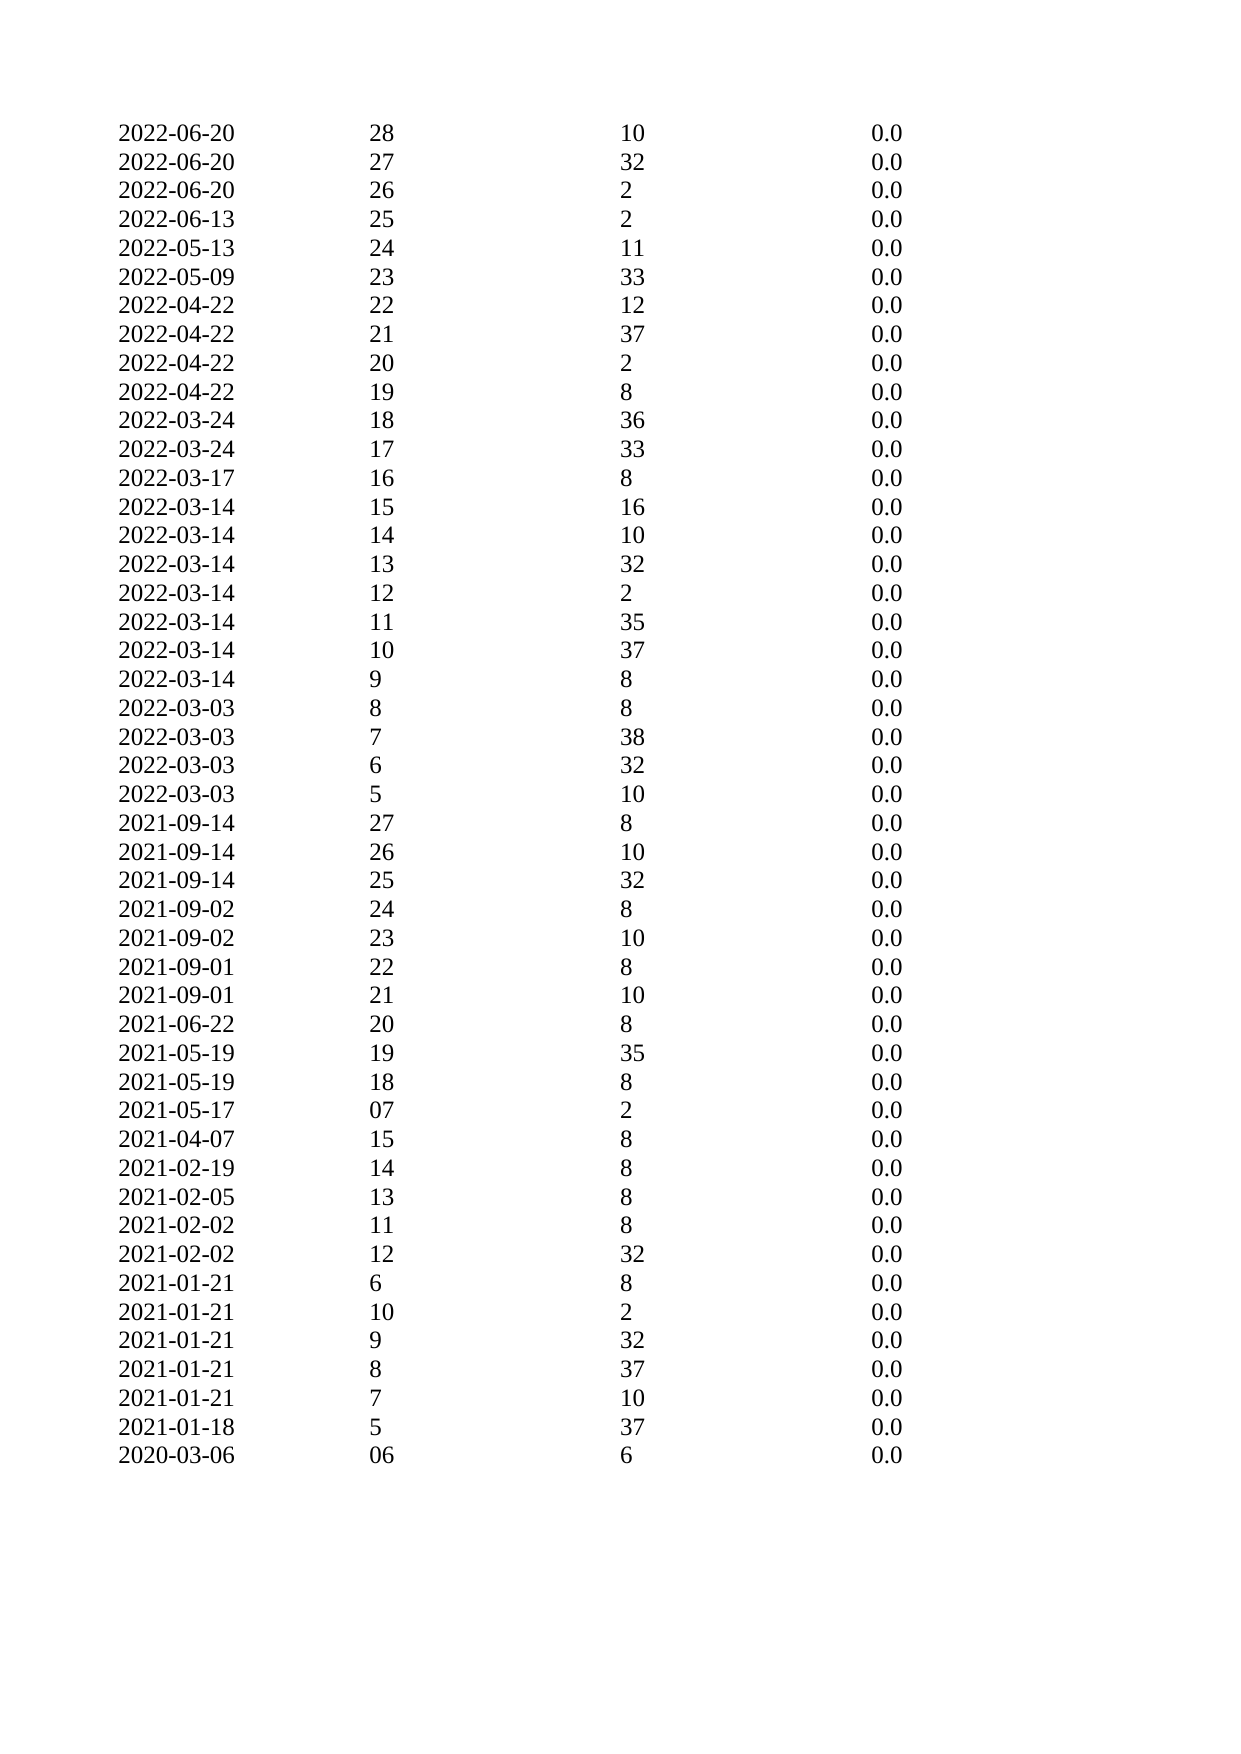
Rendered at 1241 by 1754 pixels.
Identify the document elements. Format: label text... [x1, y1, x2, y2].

table_cell 8 [620, 1067, 871, 1096]
table_cell 2022-03-14 [118, 492, 369, 521]
table_cell 0.0 [871, 118, 1122, 147]
table_cell 0.0 [871, 1182, 1122, 1211]
table_cell 2021-09-14 [118, 837, 369, 866]
table_cell 8 [620, 377, 871, 406]
table_cell 0.0 [871, 664, 1122, 693]
table_cell 0.0 [871, 1268, 1122, 1297]
table_cell 2021-09-14 [118, 866, 369, 894]
table_cell 2021-09-02 [118, 923, 369, 952]
table_cell 2021-02-19 [118, 1153, 369, 1182]
table_cell 6 [369, 751, 620, 779]
table_cell 17 [369, 434, 620, 463]
table_cell 27 [369, 808, 620, 837]
table_cell 2022-04-22 [118, 377, 369, 406]
table_cell 24 [369, 233, 620, 262]
table_cell 2022-06-20 [118, 176, 369, 204]
table_cell 2022-03-03 [118, 779, 369, 808]
table_cell 2022-04-22 [118, 348, 369, 377]
table_cell 06 [369, 1441, 620, 1469]
table_cell 9 [369, 664, 620, 693]
table_cell 0.0 [871, 348, 1122, 377]
table_cell 2022-06-20 [118, 147, 369, 176]
table_cell 8 [620, 894, 871, 923]
table_cell 11 [369, 607, 620, 636]
table_cell 0.0 [871, 1239, 1122, 1268]
table_cell 19 [369, 1038, 620, 1067]
table_cell 2021-05-19 [118, 1067, 369, 1096]
table_cell 32 [620, 1239, 871, 1268]
table_cell 5 [369, 1412, 620, 1441]
table_cell 22 [369, 291, 620, 319]
table_cell 12 [369, 1239, 620, 1268]
table_cell 32 [620, 147, 871, 176]
table_cell 21 [369, 319, 620, 348]
table_cell 2021-09-14 [118, 808, 369, 837]
table_cell 10 [620, 1383, 871, 1412]
table_cell 2022-03-14 [118, 636, 369, 664]
table_cell 2 [620, 578, 871, 607]
table_cell 13 [369, 549, 620, 578]
table_cell 14 [369, 521, 620, 549]
table_cell 0.0 [871, 722, 1122, 751]
table_cell 36 [620, 406, 871, 434]
table_cell 0.0 [871, 779, 1122, 808]
table_cell 10 [620, 521, 871, 549]
table_cell 0.0 [871, 204, 1122, 233]
table_cell 37 [620, 1412, 871, 1441]
table_cell 8 [620, 463, 871, 492]
table_cell 10 [369, 636, 620, 664]
table_cell 2 [620, 1297, 871, 1326]
table_cell 19 [369, 377, 620, 406]
table_cell 20 [369, 348, 620, 377]
table_cell 2021-09-01 [118, 952, 369, 981]
table_cell 0.0 [871, 1441, 1122, 1469]
table_cell 0.0 [871, 1297, 1122, 1326]
table_cell 16 [369, 463, 620, 492]
table_cell 35 [620, 607, 871, 636]
table_cell 11 [369, 1211, 620, 1239]
table_cell 32 [620, 866, 871, 894]
table_cell 33 [620, 434, 871, 463]
table_cell 0.0 [871, 578, 1122, 607]
table_cell 0.0 [871, 549, 1122, 578]
table_cell 35 [620, 1038, 871, 1067]
table_cell 15 [369, 1124, 620, 1153]
table_cell 0.0 [871, 521, 1122, 549]
table_cell 8 [620, 693, 871, 722]
table_cell 2021-05-17 [118, 1096, 369, 1124]
table_cell 0.0 [871, 1038, 1122, 1067]
table_cell 0.0 [871, 1009, 1122, 1038]
table_cell 2022-06-13 [118, 204, 369, 233]
table_cell 2021-02-02 [118, 1239, 369, 1268]
table_cell 18 [369, 1067, 620, 1096]
table_cell 25 [369, 866, 620, 894]
table_cell 2022-03-03 [118, 693, 369, 722]
table_cell 2021-01-21 [118, 1354, 369, 1383]
table_cell 0.0 [871, 319, 1122, 348]
table_cell 0.0 [871, 607, 1122, 636]
table_cell 0.0 [871, 923, 1122, 952]
table_cell 2022-03-14 [118, 578, 369, 607]
table_cell 0.0 [871, 1354, 1122, 1383]
table_cell 8 [369, 1354, 620, 1383]
table_cell 8 [620, 1211, 871, 1239]
table_cell 32 [620, 751, 871, 779]
table_cell 26 [369, 837, 620, 866]
table_cell 37 [620, 319, 871, 348]
table_cell 23 [369, 262, 620, 291]
table_cell 10 [620, 981, 871, 1009]
table_cell 0.0 [871, 751, 1122, 779]
table_cell 2022-03-14 [118, 664, 369, 693]
table_cell 14 [369, 1153, 620, 1182]
table_cell 2021-02-02 [118, 1211, 369, 1239]
table_cell 0.0 [871, 952, 1122, 981]
table_cell 0.0 [871, 262, 1122, 291]
table_cell 12 [620, 291, 871, 319]
table_cell 0.0 [871, 291, 1122, 319]
table_cell 10 [620, 923, 871, 952]
table_cell 0.0 [871, 463, 1122, 492]
table_cell 25 [369, 204, 620, 233]
table_cell 8 [620, 1009, 871, 1038]
table_cell 7 [369, 1383, 620, 1412]
table_cell 0.0 [871, 981, 1122, 1009]
table_cell 2021-01-21 [118, 1383, 369, 1412]
table_cell 11 [620, 233, 871, 262]
table_cell 0.0 [871, 1383, 1122, 1412]
table_cell 22 [369, 952, 620, 981]
table_cell 0.0 [871, 233, 1122, 262]
table_cell 2021-09-01 [118, 981, 369, 1009]
table_cell 8 [620, 1124, 871, 1153]
table_cell 38 [620, 722, 871, 751]
table_cell 2 [620, 1096, 871, 1124]
table_cell 2022-04-22 [118, 291, 369, 319]
table_cell 0.0 [871, 636, 1122, 664]
table_cell 0.0 [871, 693, 1122, 722]
table_cell 10 [620, 779, 871, 808]
table_cell 2022-03-17 [118, 463, 369, 492]
table_cell 8 [620, 1268, 871, 1297]
table_cell 2 [620, 348, 871, 377]
table_cell 0.0 [871, 1326, 1122, 1354]
table_cell 8 [620, 1153, 871, 1182]
table_cell 2022-03-24 [118, 434, 369, 463]
table_cell 0.0 [871, 866, 1122, 894]
table_cell 2022-03-14 [118, 521, 369, 549]
table_cell 8 [620, 1182, 871, 1211]
table_cell 2021-01-21 [118, 1326, 369, 1354]
table_cell 37 [620, 1354, 871, 1383]
table_cell 2 [620, 204, 871, 233]
table_cell 2022-03-03 [118, 751, 369, 779]
table_cell 0.0 [871, 1096, 1122, 1124]
table_cell 24 [369, 894, 620, 923]
table_cell 07 [369, 1096, 620, 1124]
table_cell 0.0 [871, 1412, 1122, 1441]
table_cell 15 [369, 492, 620, 521]
table_cell 0.0 [871, 894, 1122, 923]
table_cell 10 [620, 837, 871, 866]
table_cell 2022-03-03 [118, 722, 369, 751]
table_cell 0.0 [871, 492, 1122, 521]
table_cell 2022-06-20 [118, 118, 369, 147]
table_cell 2021-01-18 [118, 1412, 369, 1441]
table_cell 0.0 [871, 434, 1122, 463]
table_cell 10 [369, 1297, 620, 1326]
table_cell 0.0 [871, 406, 1122, 434]
table_cell 0.0 [871, 808, 1122, 837]
table_cell 2021-01-21 [118, 1297, 369, 1326]
table_cell 2021-06-22 [118, 1009, 369, 1038]
table_cell 28 [369, 118, 620, 147]
table_cell 2021-05-19 [118, 1038, 369, 1067]
table_cell 2021-02-05 [118, 1182, 369, 1211]
table_cell 2022-03-14 [118, 549, 369, 578]
table_cell 16 [620, 492, 871, 521]
table_cell 23 [369, 923, 620, 952]
table_cell 32 [620, 1326, 871, 1354]
table_cell 21 [369, 981, 620, 1009]
table_cell 5 [369, 779, 620, 808]
table_cell 0.0 [871, 837, 1122, 866]
table_cell 27 [369, 147, 620, 176]
table_cell 2021-01-21 [118, 1268, 369, 1297]
table_cell 2021-09-02 [118, 894, 369, 923]
table_cell 6 [620, 1441, 871, 1469]
table_cell 0.0 [871, 147, 1122, 176]
table_cell 2021-04-07 [118, 1124, 369, 1153]
table_cell 8 [369, 693, 620, 722]
table_cell 10 [620, 118, 871, 147]
table_cell 8 [620, 952, 871, 981]
table_cell 0.0 [871, 1153, 1122, 1182]
table_cell 18 [369, 406, 620, 434]
table_cell 13 [369, 1182, 620, 1211]
table_cell 37 [620, 636, 871, 664]
table_cell 0.0 [871, 1124, 1122, 1153]
table_cell 2020-03-06 [118, 1441, 369, 1469]
table_cell 8 [620, 808, 871, 837]
table_cell 9 [369, 1326, 620, 1354]
table_cell 2022-04-22 [118, 319, 369, 348]
table_cell 2022-03-24 [118, 406, 369, 434]
table_cell 32 [620, 549, 871, 578]
table_cell 6 [369, 1268, 620, 1297]
table_cell 2022-05-09 [118, 262, 369, 291]
table_cell 20 [369, 1009, 620, 1038]
table_cell 7 [369, 722, 620, 751]
table_cell 2022-05-13 [118, 233, 369, 262]
table_cell 33 [620, 262, 871, 291]
table_cell 0.0 [871, 1211, 1122, 1239]
table_cell 2 [620, 176, 871, 204]
table_cell 12 [369, 578, 620, 607]
table_cell 26 [369, 176, 620, 204]
table_cell 8 [620, 664, 871, 693]
table_cell 0.0 [871, 1067, 1122, 1096]
table_cell 0.0 [871, 377, 1122, 406]
table_cell 2022-03-14 [118, 607, 369, 636]
table_cell 0.0 [871, 176, 1122, 204]
